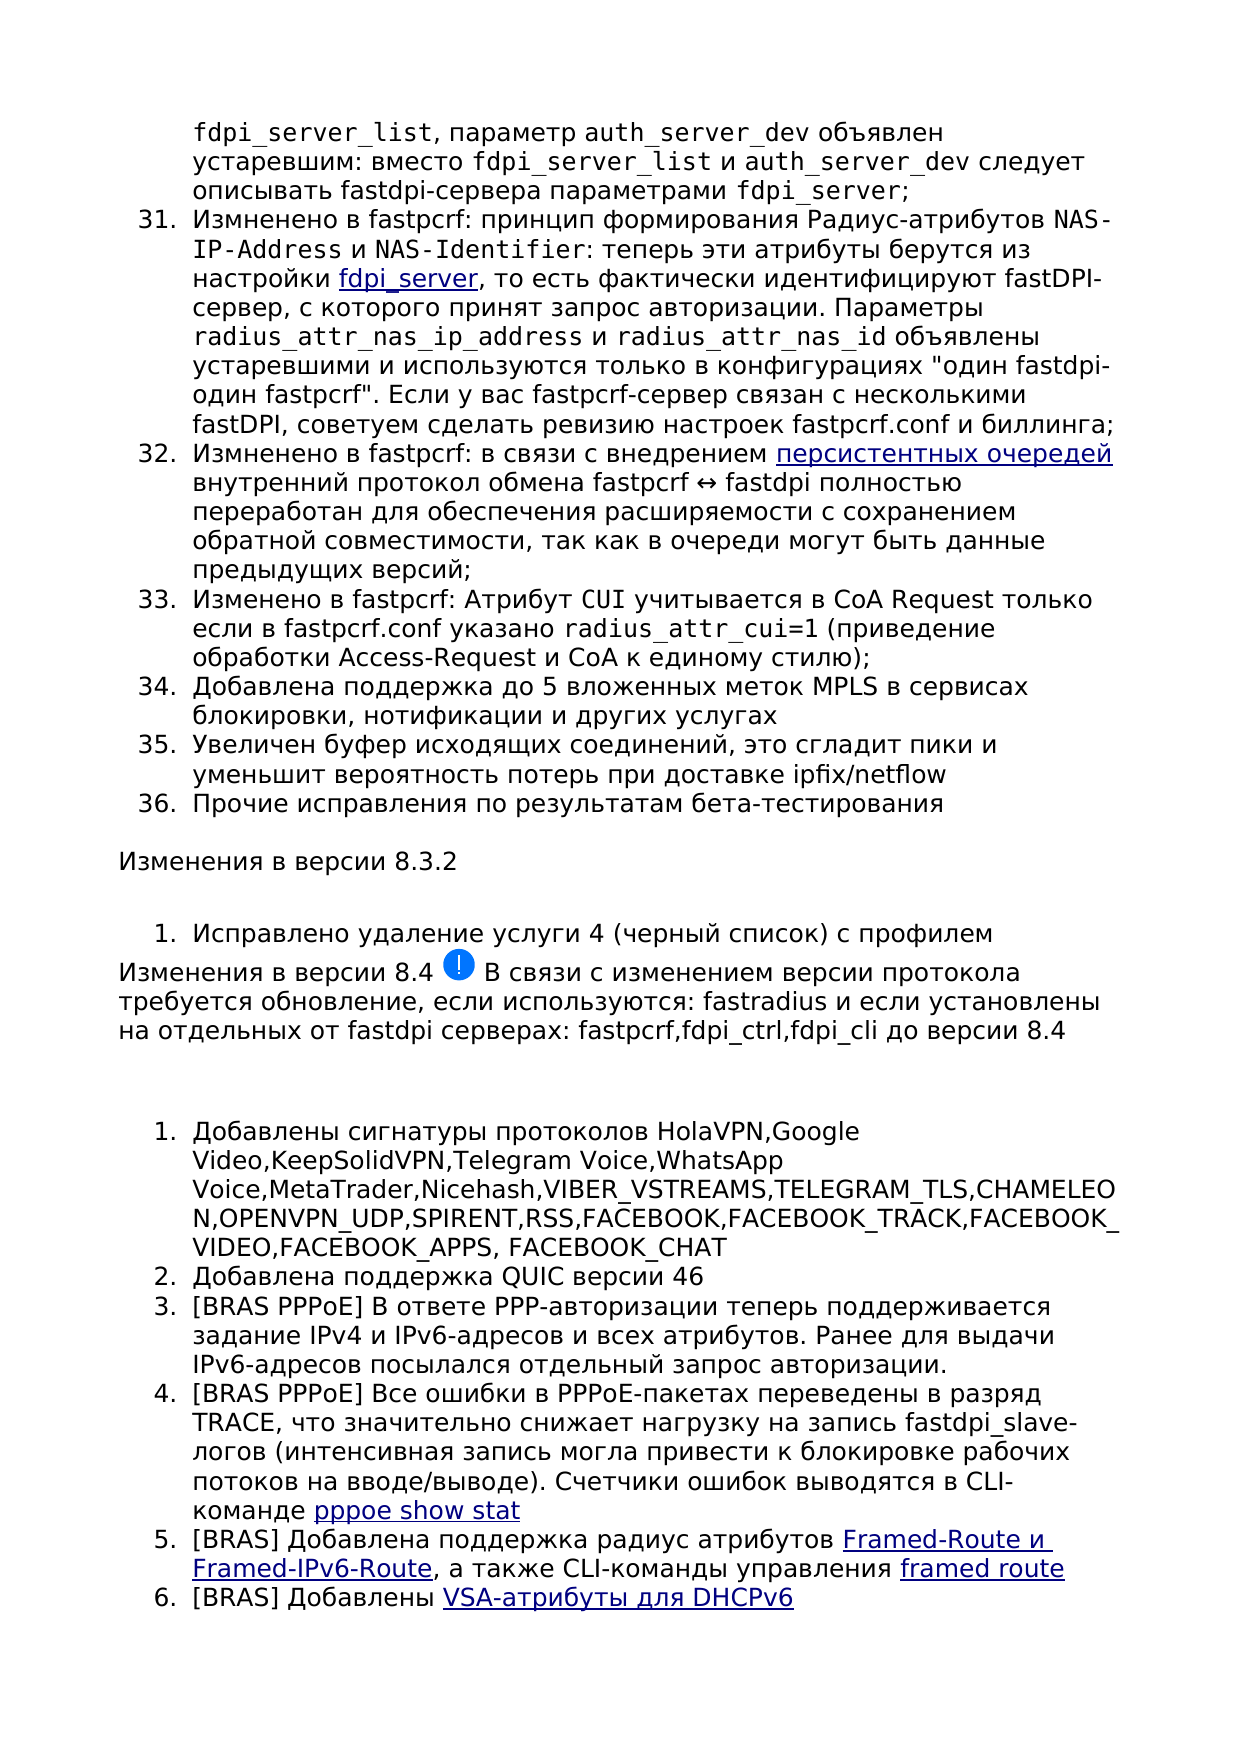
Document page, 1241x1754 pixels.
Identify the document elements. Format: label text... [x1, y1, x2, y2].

list Добавлены сигнатуры протоколов HolaVPN,Google Video,KeepSolidVPN,Telegram Voice,WhatsApp Voice,MetaTrader,Nicehash,VIBER_VSTREAMS,TELEGRAM_TLS,CHAMELEON,OPENVPN_UDP,SPIRENT,RSS,FACEBOOK,FACEBOOK_TRACK,FACEBOOK_VIDEO,FACEBOOK_APPS, FACEBOOK_CHAT [177, 1117, 1122, 1263]
list Добавлена поддержка QUIC версии 46 [177, 1263, 1122, 1292]
list fdpi_server_list, параметр auth_server_dev объявлен устаревшим: вместо fdpi_server_list и auth_server_dev следует описывать fastdpi-сервера параметрами fdpi_server; [177, 118, 1122, 206]
list Измненено в fastpcrf: в связи с внедрением персистентных очередей внутренний протокол обмена fastpcrf ↔ fastdpi полностью переработан для обеспечения расширяемости с сохранением обратной совместимости, так как в очереди могут быть данные предыдущих версий; [177, 439, 1122, 585]
list [BRAS] Добавлена поддержка радиус атрибутов Framed-Route и Framed-IPv6-Route, а также CLI-команды управления framed route [177, 1525, 1122, 1583]
list [BRAS PPPoE] В ответе PPP-авторизации теперь поддерживается задание IPv4 и IPv6-адресов и всех атрибутов. Ранее для выдачи IPv6-адресов посылался отдельный запрос авторизации. [177, 1292, 1122, 1379]
list Добавлена поддержка до 5 вложенных меток MPLS в сервисах блокировки, нотификации и других услугах [177, 672, 1122, 731]
list Изменено в fastpcrf: Атрибут CUI учитывается в CoA Request только если в fastpcrf.conf указано radius_attr_cui=1 (приведение обработки Access-Request и CoA к единому стилю); [177, 585, 1122, 672]
list Измненено в fastpcrf: принцип формирования Радиус-атрибутов NAS-IP-Address и NAS-Identifier: теперь эти атрибуты берутся из настройки fdpi_server, то есть фактически идентифицируют fastDPI-сервер, с которого принят запрос авторизации. Параметры radius_attr_nas_ip_address и radius_attr_nas_id объявлены устаревшими и используются только в конфигурациях "один fastdpi- один fastpcrf". Если у вас fastpcrf-сервер связан с несколькими fastDPI, советуем сделать ревизию настроек fastpcrf.conf и биллинга; [177, 206, 1122, 439]
text Изменения в версии 8.3.2 [118, 848, 1122, 877]
text Изменения в версии 8.4 В связи с изменением версии протокола требуется обновление, если используются: fastradius и если установлены на отдельных от fastdpi серверах: fastpcrf,fdpi_ctrl,fdpi_cli до версии 8.4 [118, 948, 1122, 1075]
list [BRAS PPPoE] Все ошибки в PPPoE-пакетах переведены в разряд TRACE, что значительно снижает нагрузку на запись fastdpi_slave-логов (интенсивная запись могла привести к блокировке рабочих потоков на вводе/выводе). Счетчики ошибок выводятся в CLI-команде pppoe show stat [177, 1379, 1122, 1525]
list Исправлено удаление услуги 4 (черный список) с профилем [177, 919, 1122, 948]
list Прочие исправления по результатам бета-тестирования [177, 789, 1122, 818]
list Увеличен буфер исходящих соединений, это сгладит пики и уменьшит вероятность потерь при доставке ipfix/netflow [177, 731, 1122, 789]
list [BRAS] Добавлены VSA-атрибуты для DHCPv6 [177, 1583, 1122, 1613]
